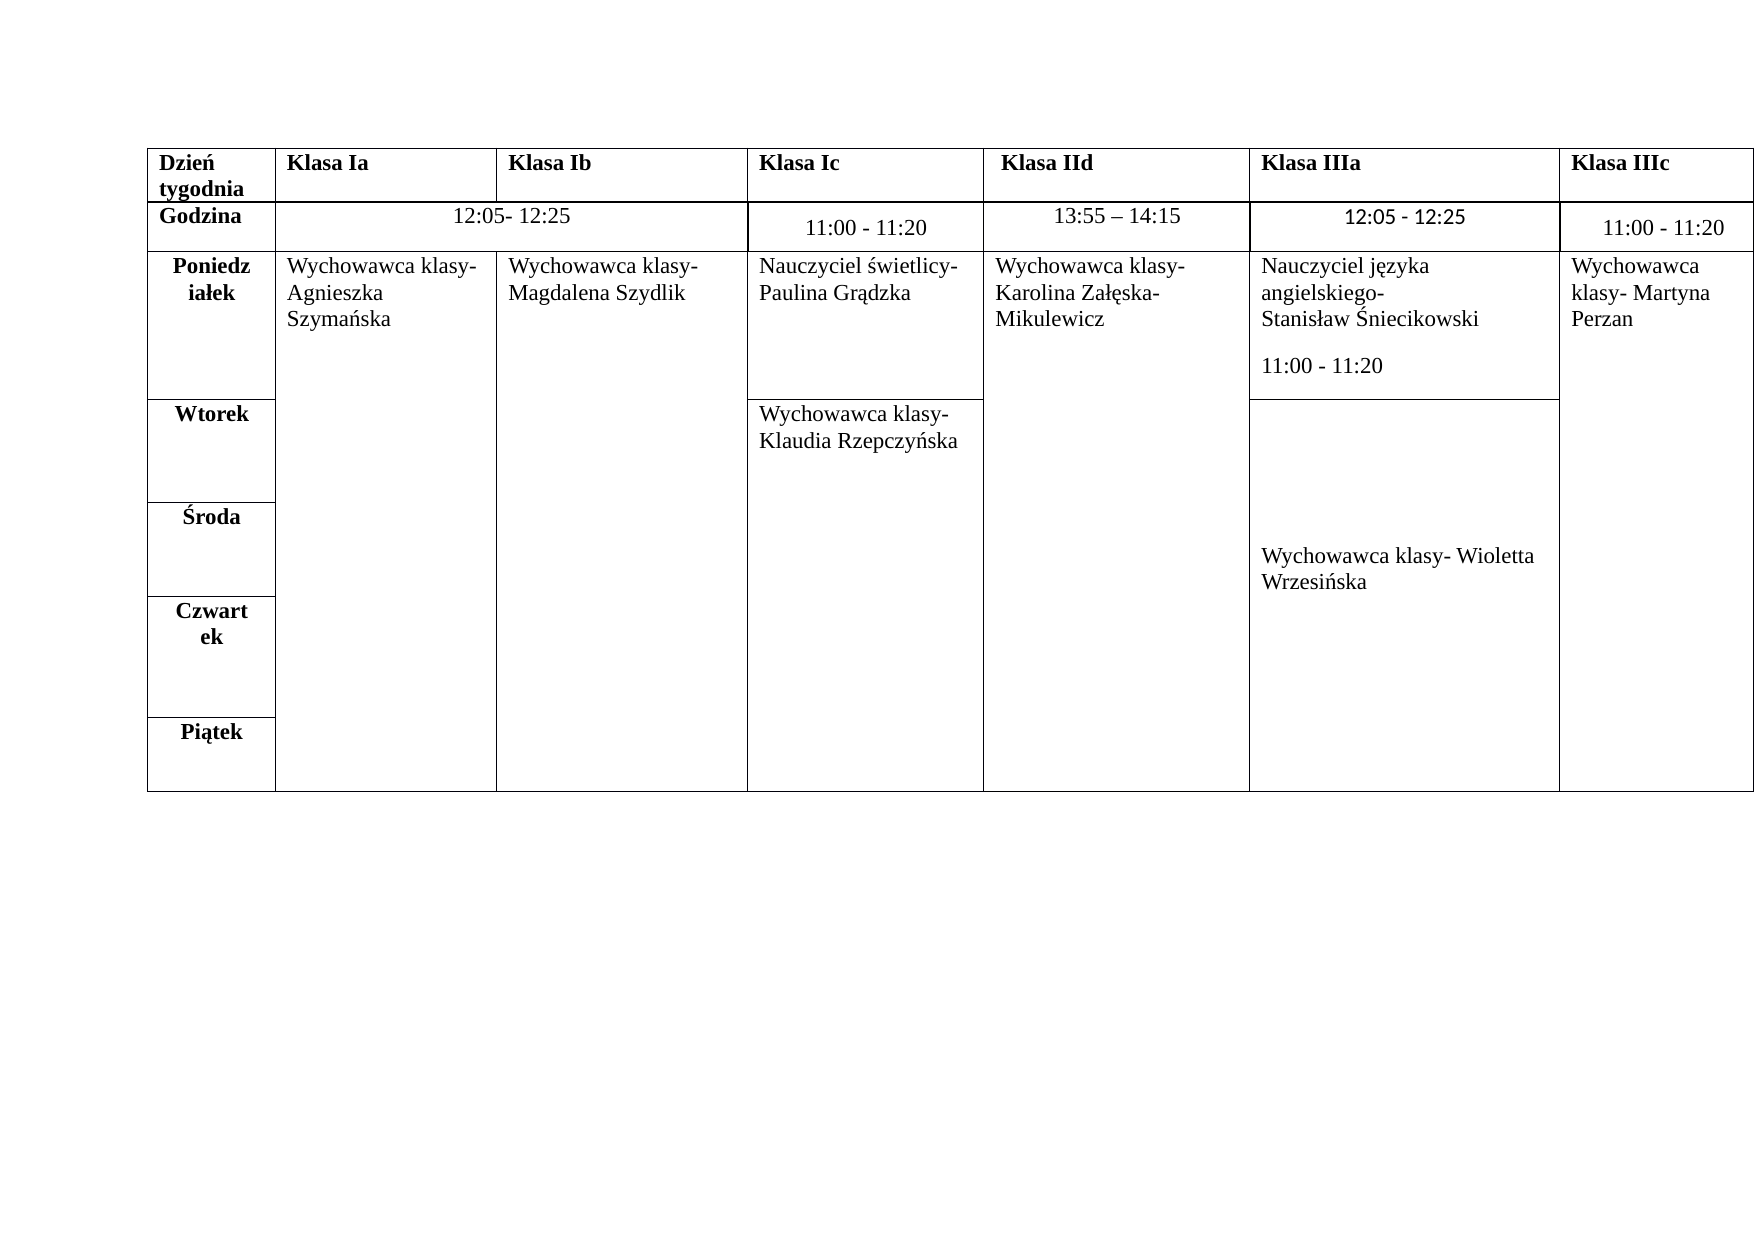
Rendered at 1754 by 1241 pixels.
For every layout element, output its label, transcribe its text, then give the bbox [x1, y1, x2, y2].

table_header Dzień tygodnia [264, 149, 275, 201]
table_cell Wychowawca klasy- Klaudia Rzepczyńska [748, 400, 759, 502]
table_cell Piątek [148, 718, 275, 791]
table_cell Nauczyciel języka angielskiego- Stanisław Śniecikowski 11:00 - 11:20 [1250, 252, 1559, 399]
table_cell Godzina [148, 203, 275, 251]
table_header Klasa Ic [748, 149, 983, 201]
table_cell Nauczyciel świetlicy- Paulina Grądzka [748, 252, 983, 399]
table_cell Wychowawca klasy- Wioletta Wrzesińska [1548, 400, 1559, 502]
table_cell Poniedziałek [148, 252, 275, 399]
table_cell Czwartek [148, 597, 275, 717]
table_cell Wychowawca klasy- Wioletta Wrzesińska [1250, 400, 1261, 502]
table_header Klasa IIIc [1560, 149, 1753, 201]
table_cell Wtorek [148, 400, 275, 502]
table_cell Wychowawca klasy- Martyna Perzan [1560, 252, 1753, 399]
table_header Dzień tygodnia [148, 149, 159, 201]
table_cell 11:00 - 11:20 [749, 203, 983, 251]
table_cell Wychowawca klasy- Klaudia Rzepczyńska [973, 400, 983, 502]
table_cell 13:55 – 14:15 [984, 203, 1249, 251]
table_cell Wychowawca klasy- Agnieszka Szymańska [276, 252, 496, 399]
table_cell Wychowawca klasy- Magdalena Szydlik [497, 252, 747, 399]
table_header Klasa Ia [276, 149, 496, 201]
table_cell Środa [148, 503, 275, 596]
table_header Klasa IIIa [1250, 149, 1559, 201]
table_cell Wychowawca klasy- Karolina Załęska- Mikulewicz [984, 252, 1249, 399]
table_cell 12:05 - 12:25 [1251, 203, 1559, 251]
table_cell 12:05- 12:25 [276, 203, 747, 251]
table_header Klasa Ib [497, 149, 747, 201]
table_cell 11:00 - 11:20 [1561, 203, 1753, 251]
table_header Klasa IId [984, 149, 1249, 201]
